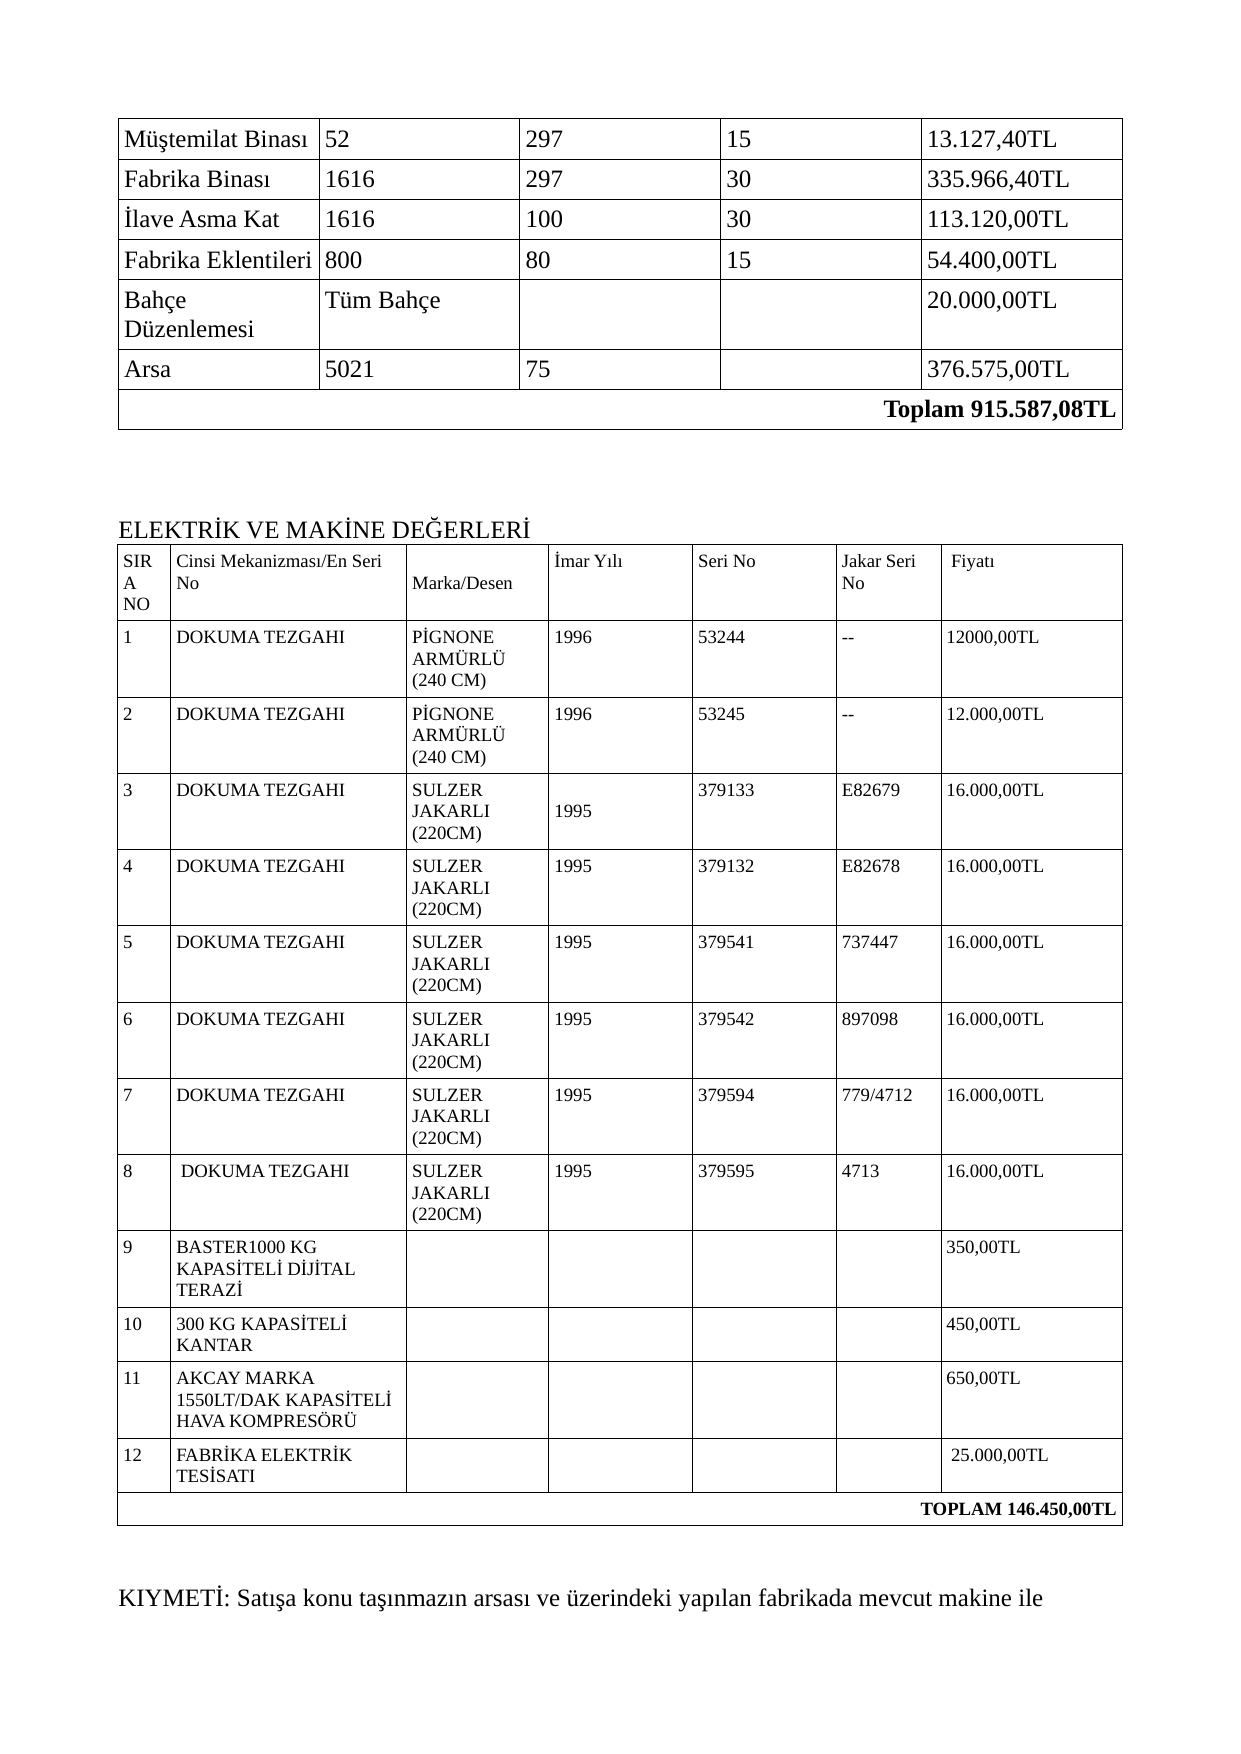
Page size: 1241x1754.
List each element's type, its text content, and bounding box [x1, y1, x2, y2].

text ELEKTRİK VE MAKİNE DEĞERLERİ [118, 515, 1122, 544]
table_cell 12.000,00TL [942, 698, 1122, 773]
table_cell 5021 [320, 350, 519, 389]
table_cell DOKUMA TEZGAHI [171, 774, 406, 849]
table_cell PİGNONE ARMÜRLÜ (240 CM) [407, 698, 548, 773]
table_cell 15 [721, 240, 921, 279]
table_cell 16.000,00TL [942, 1155, 1122, 1230]
table_cell DOKUMA TEZGAHI [171, 850, 406, 925]
table_cell 10 [118, 1308, 170, 1361]
table_cell 16.000,00TL [942, 1003, 1122, 1078]
table_cell [407, 1308, 548, 1361]
table_cell 8 [118, 1155, 170, 1230]
table_cell 1995 [549, 1003, 692, 1078]
table_cell 12000,00TL [942, 621, 1122, 697]
table_cell 1995 [549, 1079, 692, 1154]
table_cell Fabrika Binası [119, 160, 319, 199]
table_cell Bahçe Düzenlemesi [119, 280, 319, 348]
table_cell 379132 [693, 850, 836, 925]
table_cell [407, 1439, 548, 1492]
table_cell 1995 [549, 926, 692, 1002]
table_cell Toplam 915.587,08TL [119, 390, 1122, 429]
table_cell 16.000,00TL [942, 1079, 1122, 1154]
table_cell 100 [520, 200, 720, 239]
table_cell Tüm Bahçe [320, 280, 519, 348]
table_cell 335.966,40TL [922, 160, 1122, 199]
table_cell [407, 1231, 548, 1307]
table_cell 1996 [549, 698, 692, 773]
table_cell TOPLAM 146.450,00TL [118, 1493, 1122, 1525]
table_header Cinsi Mekanizması/En Seri No [171, 545, 406, 620]
table_cell E82678 [837, 850, 941, 925]
table_cell SULZER JAKARLI (220CM) [407, 1079, 548, 1154]
text KIYMETİ: Satışa konu taşınmazın arsası ve üzerindeki yapılan fabrikada mevcut makine ile [118, 1583, 1122, 1612]
table_cell 6 [118, 1003, 170, 1078]
table_cell 379595 [693, 1155, 836, 1230]
table_cell [837, 1362, 941, 1438]
table_cell 52 [320, 119, 519, 158]
table_cell 650,00TL [942, 1362, 1122, 1438]
table_cell [721, 350, 921, 389]
table_cell -- [837, 698, 941, 773]
table_cell 12 [118, 1439, 170, 1492]
table_cell 379133 [693, 774, 836, 849]
table_cell DOKUMA TEZGAHI [171, 1079, 406, 1154]
table_cell 30 [721, 160, 921, 199]
table_cell 1995 [549, 850, 692, 925]
table_cell 54.400,00TL [922, 240, 1122, 279]
table_cell 297 [520, 160, 720, 199]
table_header SIRA NO [118, 545, 170, 620]
table_cell 1616 [320, 160, 519, 199]
table_cell [693, 1308, 836, 1361]
table_cell 16.000,00TL [942, 926, 1122, 1002]
table_cell 13.127,40TL [922, 119, 1122, 158]
table_cell [549, 1231, 692, 1307]
table_cell 7 [118, 1079, 170, 1154]
table_cell 53245 [693, 698, 836, 773]
table_cell [693, 1231, 836, 1307]
table_cell -- [837, 621, 941, 697]
table_cell 1616 [320, 200, 519, 239]
table_cell [549, 1308, 692, 1361]
table_cell 20.000,00TL [922, 280, 1122, 348]
table_cell [520, 280, 720, 348]
table_cell 1995 [549, 1155, 692, 1230]
table_cell 779/4712 [837, 1079, 941, 1154]
table_cell 4 [118, 850, 170, 925]
table_cell 3 [118, 774, 170, 849]
table_cell SULZER JAKARLI (220CM) [407, 1003, 548, 1078]
table_cell 897098 [837, 1003, 941, 1078]
table_cell DOKUMA TEZGAHI [171, 1003, 406, 1078]
table_cell 379594 [693, 1079, 836, 1154]
table_cell 16.000,00TL [942, 850, 1122, 925]
table_cell 80 [520, 240, 720, 279]
table_cell 450,00TL [942, 1308, 1122, 1361]
table_cell 4713 [837, 1155, 941, 1230]
table_cell 16.000,00TL [942, 774, 1122, 849]
table_cell [721, 280, 921, 348]
table_cell 75 [520, 350, 720, 389]
table_cell BASTER1000 KG KAPASİTELİ DİJİTAL TERAZİ [171, 1231, 406, 1307]
table_header Seri No [693, 545, 836, 620]
table_cell [549, 1439, 692, 1492]
table_cell E82679 [837, 774, 941, 849]
table_cell DOKUMA TEZGAHI [171, 1155, 406, 1230]
table_cell SULZER JAKARLI (220CM) [407, 850, 548, 925]
table_cell [693, 1439, 836, 1492]
table_cell 5 [118, 926, 170, 1002]
table_cell SULZER JAKARLI (220CM) [407, 774, 548, 849]
table_cell 1996 [549, 621, 692, 697]
table_cell DOKUMA TEZGAHI [171, 698, 406, 773]
table_cell SULZER JAKARLI (220CM) [407, 926, 548, 1002]
table_cell 113.120,00TL [922, 200, 1122, 239]
table_cell [837, 1308, 941, 1361]
table_cell 737447 [837, 926, 941, 1002]
table_cell [693, 1362, 836, 1438]
table_cell 2 [118, 698, 170, 773]
table_cell PİGNONE ARMÜRLÜ (240 CM) [407, 621, 548, 697]
table_cell 11 [118, 1362, 170, 1438]
table_cell 53244 [693, 621, 836, 697]
table_cell İlave Asma Kat [119, 200, 319, 239]
table_cell DOKUMA TEZGAHI [171, 621, 406, 697]
table_cell [837, 1439, 941, 1492]
table_cell 25.000,00TL [942, 1439, 1122, 1492]
table_cell [549, 1362, 692, 1438]
table_header İmar Yılı [549, 545, 692, 620]
table_cell [407, 1362, 548, 1438]
table_cell 376.575,00TL [922, 350, 1122, 389]
table_header Fiyatı [942, 545, 1122, 620]
table_cell Fabrika Eklentileri [119, 240, 319, 279]
table_cell Müştemilat Binası [119, 119, 319, 158]
table_cell Arsa [119, 350, 319, 389]
table_cell 297 [520, 119, 720, 158]
table_cell 350,00TL [942, 1231, 1122, 1307]
table_cell 30 [721, 200, 921, 239]
table_cell 379542 [693, 1003, 836, 1078]
table_header Marka/Desen [407, 545, 548, 620]
table_cell 15 [721, 119, 921, 158]
table_cell 379541 [693, 926, 836, 1002]
table_cell [837, 1231, 941, 1307]
table_header Jakar Seri No [837, 545, 941, 620]
table_cell 1 [118, 621, 170, 697]
table_cell DOKUMA TEZGAHI [171, 926, 406, 1002]
table_cell 1995 [549, 774, 692, 849]
table_cell SULZER JAKARLI (220CM) [407, 1155, 548, 1230]
table_cell 9 [118, 1231, 170, 1307]
table_cell 800 [320, 240, 519, 279]
table_cell 300 KG KAPASİTELİ KANTAR [171, 1308, 406, 1361]
table_cell FABRİKA ELEKTRİK TESİSATI [171, 1439, 406, 1492]
table_cell AKCAY MARKA 1550LT/DAK KAPASİTELİ HAVA KOMPRESÖRÜ [171, 1362, 406, 1438]
